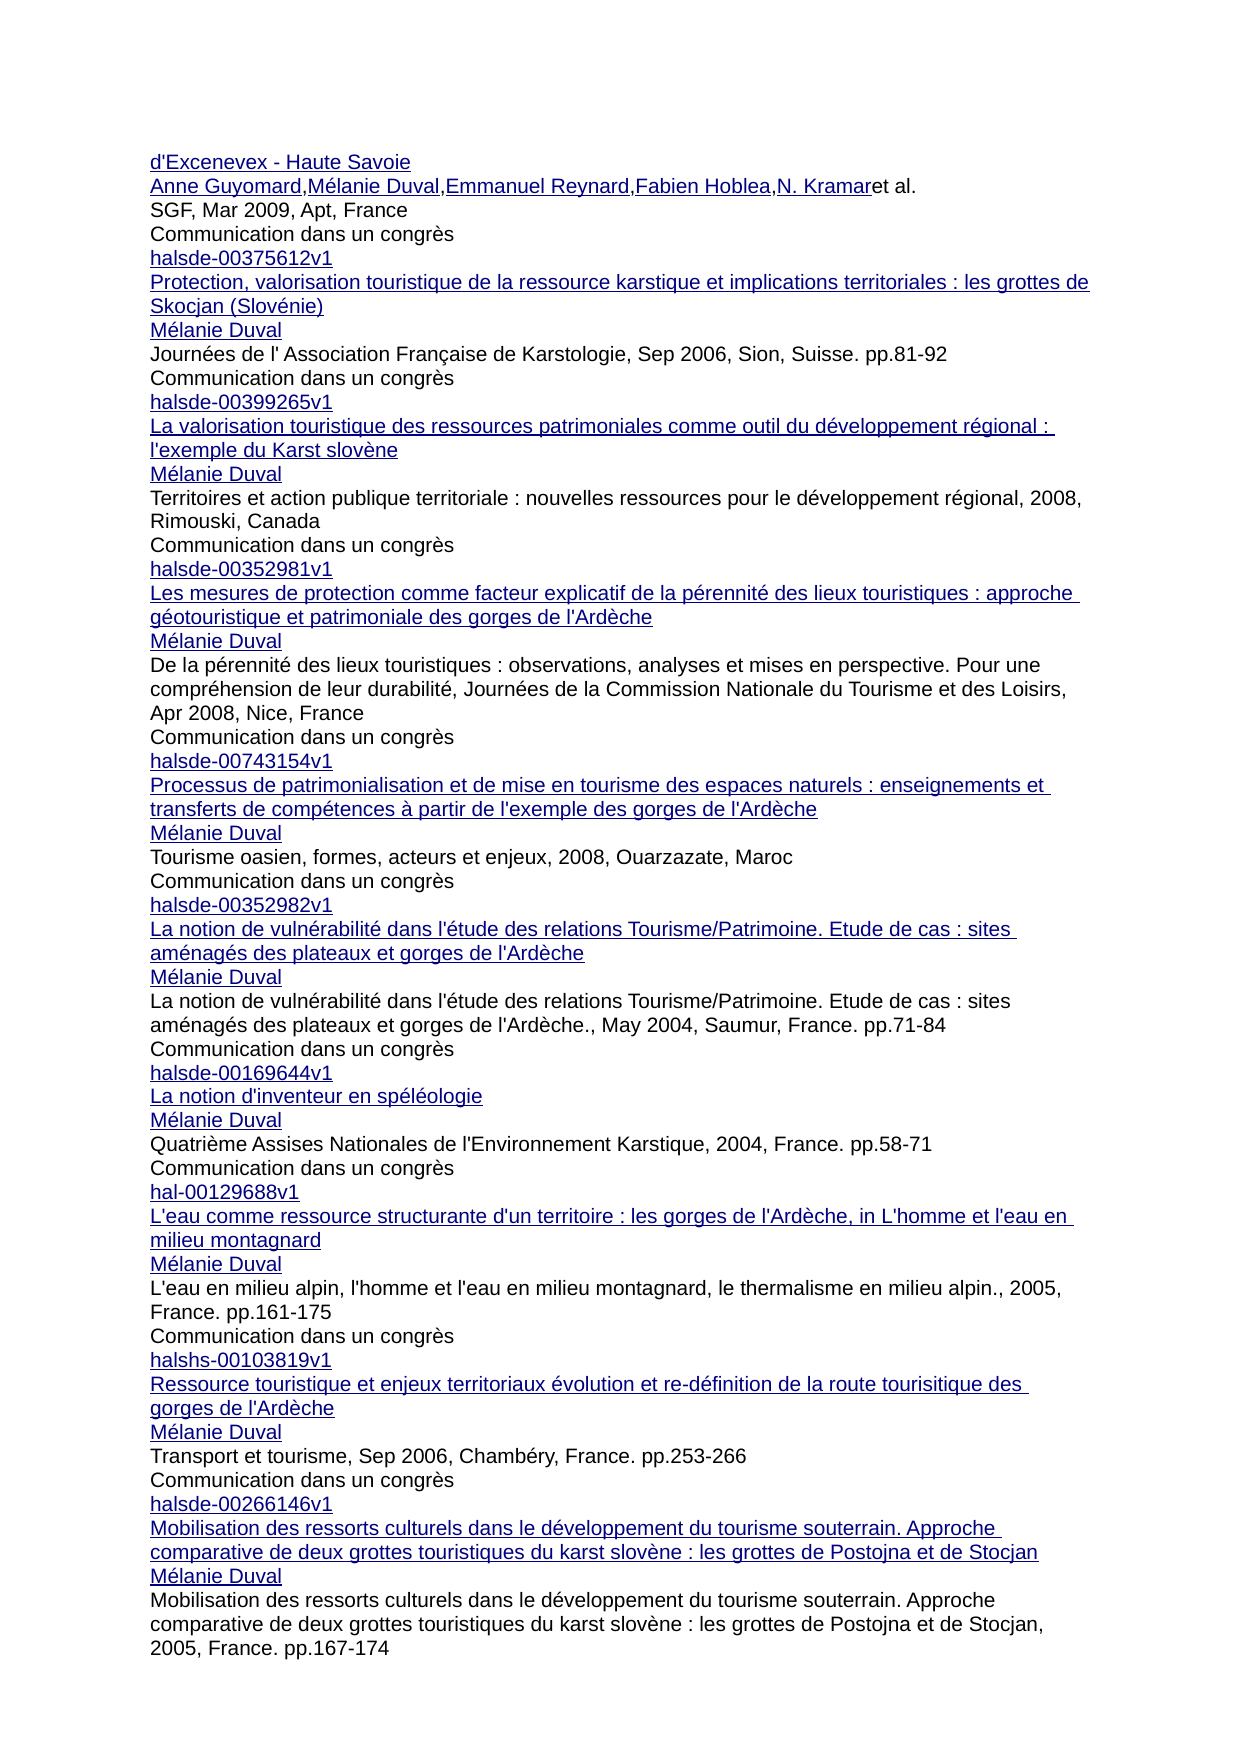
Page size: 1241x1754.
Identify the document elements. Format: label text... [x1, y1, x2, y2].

table_cell L'eau comme ressource structurante d'un territoire : les gorges de l'Ardèche, in L'homme et l'eau en milieu montagnard Mélanie Duval L'eau en milieu alpin, l'homme et l'eau en milieu montagnard, le thermalisme en milieu alpin., 2005, France. pp.161-175 Communication dans un congrès halshs-00103819v1 [150, 1204, 1090, 1372]
table_cell Processus de patrimonialisation et de mise en tourisme des espaces naturels : enseignements et transferts de compétences à partir de l'exemple des gorges de l'Ardèche Mélanie Duval Tourisme oasien, formes, acteurs et enjeux, 2008, Ouarzazate, Maroc Communication dans un congrès halsde-00352982v1 [150, 773, 1090, 917]
table_cell Les mesures de protection comme facteur explicatif de la pérennité des lieux touristiques : approche géotouristique et patrimoniale des gorges de l'Ardèche Mélanie Duval De la pérennité des lieux touristiques : observations, analyses et mises en perspective. Pour une compréhension de leur durabilité, Journées de la Commission Nationale du Tourisme et des Loisirs, Apr 2008, Nice, France Communication dans un congrès halsde-00743154v1 [150, 581, 1090, 773]
table_cell Ressource touristique et enjeux territoriaux évolution et re-définition de la route tourisitique des gorges de l'Ardèche Mélanie Duval Transport et tourisme, Sep 2006, Chambéry, France. pp.253-266 Communication dans un congrès halsde-00266146v1 [150, 1372, 1090, 1516]
table_cell La notion de vulnérabilité dans l'étude des relations Tourisme/Patrimoine. Etude de cas : sites aménagés des plateaux et gorges de l'Ardèche Mélanie Duval La notion de vulnérabilité dans l'étude des relations Tourisme/Patrimoine. Etude de cas : sites aménagés des plateaux et gorges de l'Ardèche., May 2004, Saumur, France. pp.71-84 Communication dans un congrès halsde-00169644v1 [150, 917, 1090, 1084]
table_cell Mobilisation des ressorts culturels dans le développement du tourisme souterrain. Approche comparative de deux grottes touristiques du karst slovène : les grottes de Postojna et de Stocjan Mélanie Duval Mobilisation des ressorts culturels dans le développement du tourisme souterrain. Approche comparative de deux grottes touristiques du karst slovène : les grottes de Postojna et de Stocjan, 2005, France. pp.167-174 [150, 1516, 1090, 1659]
table_cell La valorisation touristique des ressources patrimoniales comme outil du développement régional : l'exemple du Karst slovène Mélanie Duval Territoires et action publique territoriale : nouvelles ressources pour le développement régional, 2008, Rimouski, Canada Communication dans un congrès halsde-00352981v1 [150, 414, 1090, 581]
table_cell Protection, valorisation touristique de la ressource karstique et implications territoriales : les grottes de [150, 270, 1090, 291]
table_cell La notion d'inventeur en spéléologie Mélanie Duval Quatrième Assises Nationales de l'Environnement Karstique, 2004, France. pp.58-71 Communication dans un congrès hal-00129688v1 [150, 1084, 1090, 1204]
table_cell d'Excenevex - Haute Savoie Anne Guyomard,Mélanie Duval,Emmanuel Reynard,Fabien Hoblea,N. Kramaret al. SGF, Mar 2009, Apt, France Communication dans un congrès halsde-00375612v1 [150, 150, 1090, 270]
table_cell Skocjan (Slovénie) Mélanie Duval Journées de l' Association Française de Karstologie, Sep 2006, Sion, Suisse. pp.81-92 Communication dans un congrès halsde-00399265v1 [150, 292, 1090, 413]
